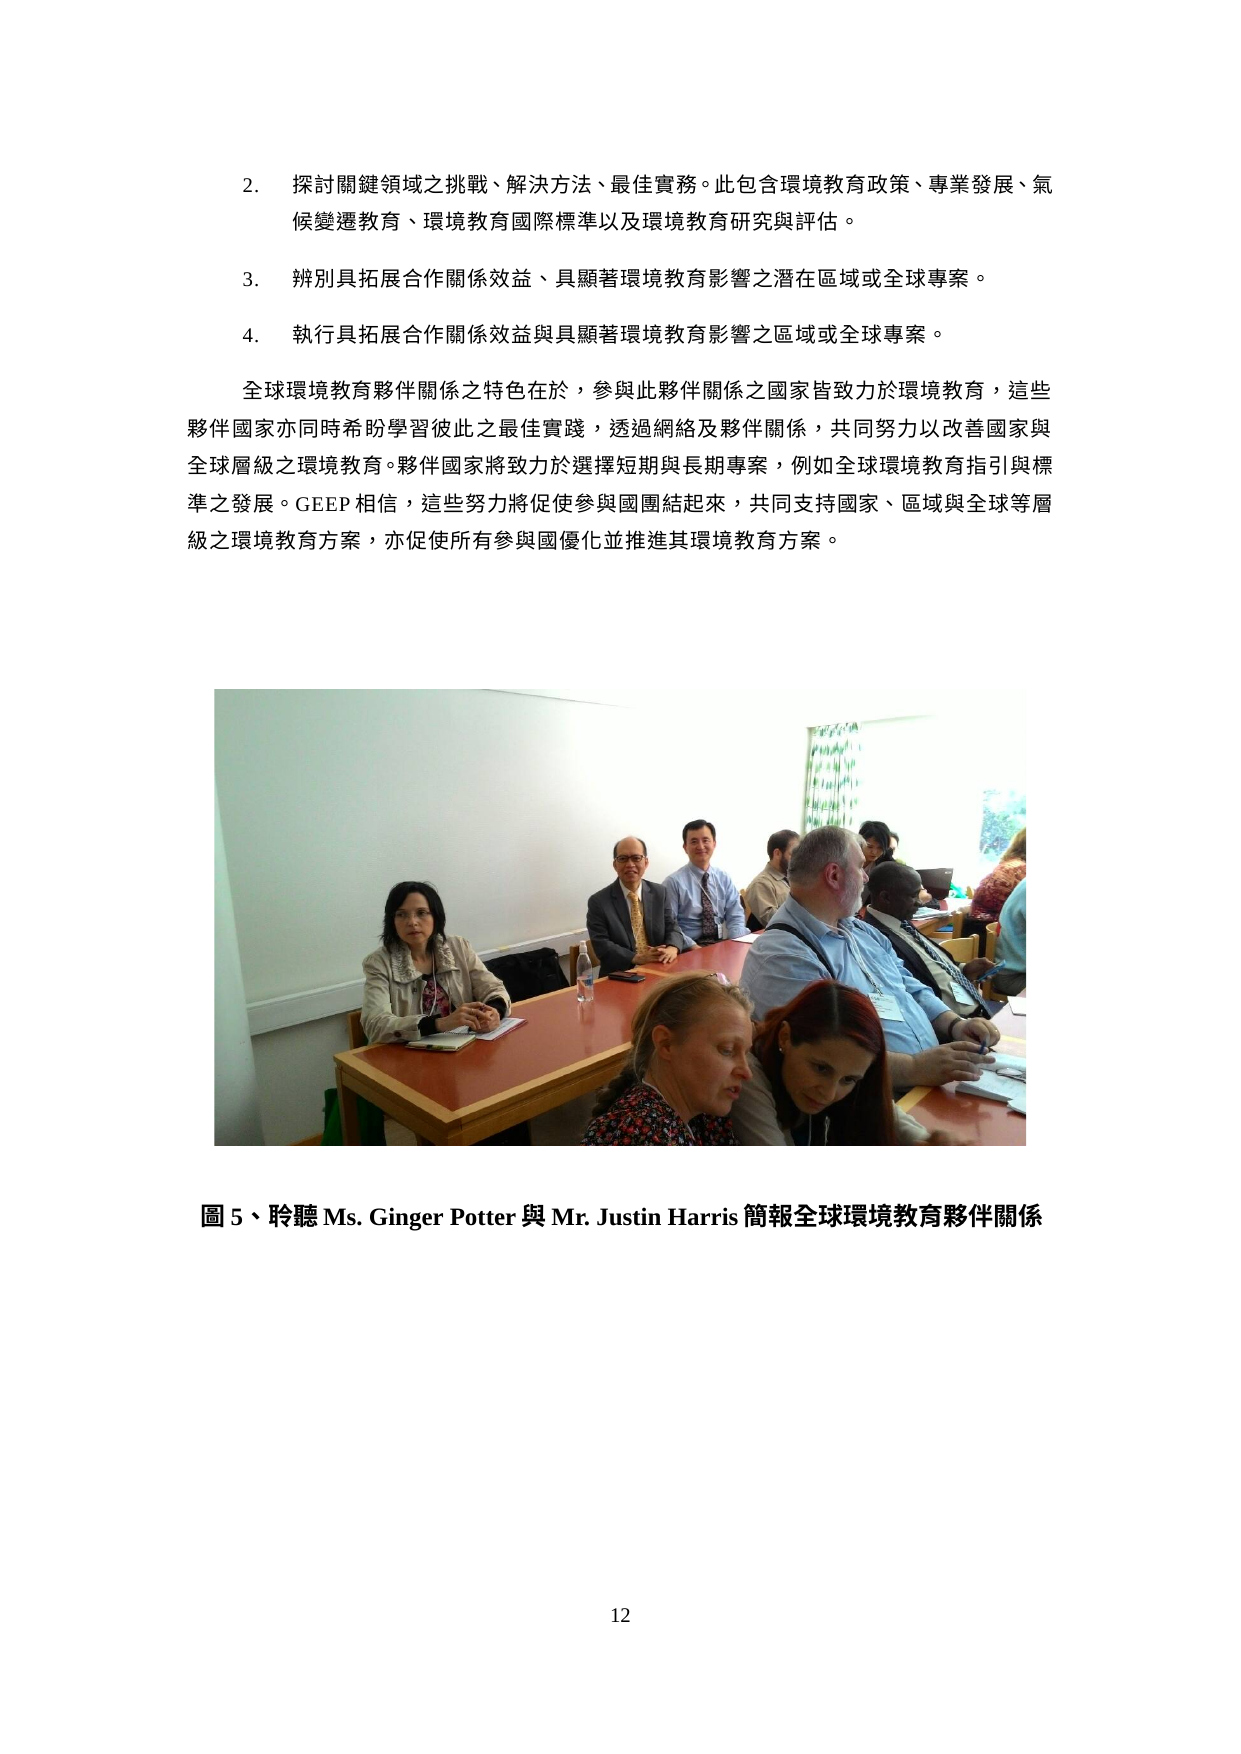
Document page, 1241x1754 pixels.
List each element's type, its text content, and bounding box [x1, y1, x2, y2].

text 圖5、聆聽Ms. Ginger Potter與Mr. Justin Harris簡報全球環境教育夥伴關係 [152, 1196, 1091, 1233]
text 全球環境教育夥伴關係之特色在於，參與此夥伴關係之國家皆致力於環境教育，這些夥伴國家亦同時希盼學習彼此之最佳實踐，透過網絡及夥伴關係，共同努力以改善國家與全球層級之環境教育。夥伴國家將致力於選擇短期與長期專案，例如全球環境教育指引與標準之發展。GEEP相信，這些努力將促使參與國團結起來，共同支持國家、區域與全球等層級之環境教育方案，亦促使所有參與國優化並推進其環境教育方案。 [187, 371, 1053, 558]
picture [214, 689, 1027, 1146]
list 探討關鍵領域之挑戰、解決方法、最佳實務。此包含環境教育政策、專業發展、氣候變遷教育、環境教育國際標準以及環境教育研究與評估。 [242, 164, 1053, 239]
list 執行具拓展合作關係效益與具顯著環境教育影響之區域或全球專案。 [242, 314, 1053, 352]
list 辨別具拓展合作關係效益、具顯著環境教育影響之潛在區域或全球專案。 [242, 258, 1053, 296]
